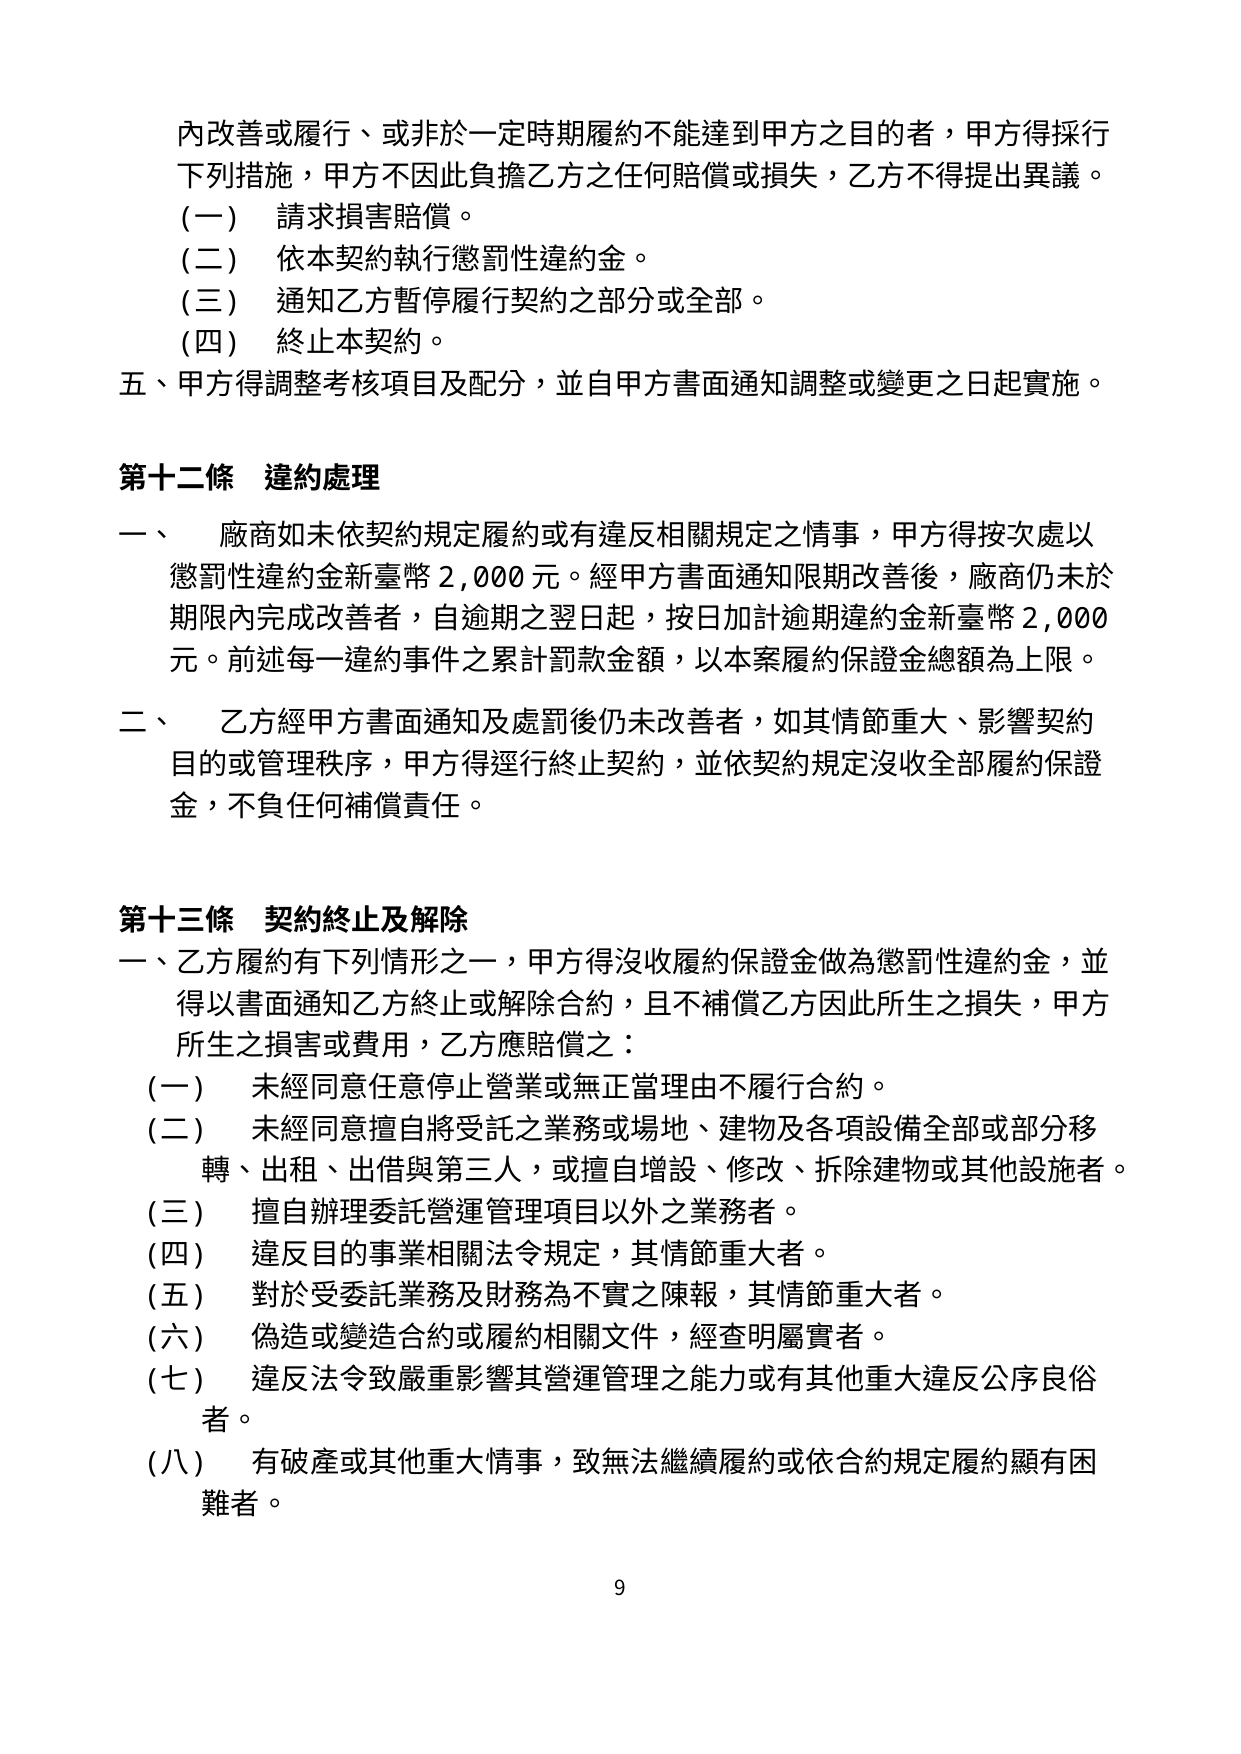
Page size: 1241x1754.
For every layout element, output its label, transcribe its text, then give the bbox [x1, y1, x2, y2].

text (六) 偽造或變造合約或履約相關文件，經查明屬實者。 [143, 1314, 1122, 1356]
list 乙方履約有下列情形之一，甲方得沒收履約保證金做為懲罰性違約金，並得以書面通知乙方終止或解除合約，且不補償乙方因此所生之損失，甲方所生之損害或費用，乙方應賠償之： [118, 939, 1122, 1064]
list (一) 請求損害賠償。 [118, 194, 1122, 236]
list 甲方得調整考核項目及配分，並自甲方書面通知調整或變更之日起實施。 [118, 361, 1122, 403]
text (八) 有破產或其他重大情事，致無法繼續履約或依合約規定履約顯有困難者。 [143, 1439, 1122, 1522]
list 乙方如因不定期查核、營運績效考核或營運不當損害甲方名譽或履約瑕疵，或有其他違反本契約之情事者，甲方得通知乙方限期改善。乙方未於期限內改善或履行、或非於一定時期履約不能達到甲方之目的者，甲方得採行下列措施，甲方不因此負擔乙方之任何賠償或損失，乙方不得提出異議。 [118, 111, 1122, 194]
list (四) 終止本契約。 [118, 319, 1122, 361]
list (二) 依本契約執行懲罰性違約金。 [118, 236, 1122, 278]
text (五) 對於受委託業務及財務為不實之陳報，其情節重大者。 [143, 1272, 1122, 1314]
text (三) 擅自辦理委託營運管理項目以外之業務者。 [143, 1189, 1122, 1231]
list 廠商如未依契約規定履約或有違反相關規定之情事，甲方得按次處以懲罰性違約金新臺幣2,000元。經甲方書面通知限期改善後，廠商仍未於期限內完成改善者，自逾期之翌日起，按日加計逾期違約金新臺幣2,000元。前述每一違約事件之累計罰款金額，以本案履約保證金總額為上限。 [118, 512, 1122, 679]
text (四) 違反目的事業相關法令規定，其情節重大者。 [143, 1231, 1122, 1272]
text (二) 未經同意擅自將受託之業務或場地、建物及各項設備全部或部分移轉、出租、出借與第三人，或擅自增設、修改、拆除建物或其他設施者。 [143, 1106, 1122, 1189]
list 乙方經甲方書面通知及處罰後仍未改善者，如其情節重大、影響契約目的或管理秩序，甲方得逕行終止契約，並依契約規定沒收全部履約保證金，不負任何補償責任。 [118, 699, 1122, 824]
text 第十二條 違約處理 [118, 455, 1122, 496]
text 第十三條 契約終止及解除 [118, 897, 1122, 939]
text (一) 未經同意任意停止營業或無正當理由不履行合約。 [143, 1064, 1122, 1106]
text (七) 違反法令致嚴重影響其營運管理之能力或有其他重大違反公序良俗者。 [143, 1356, 1122, 1439]
list (三) 通知乙方暫停履行契約之部分或全部。 [118, 278, 1122, 319]
